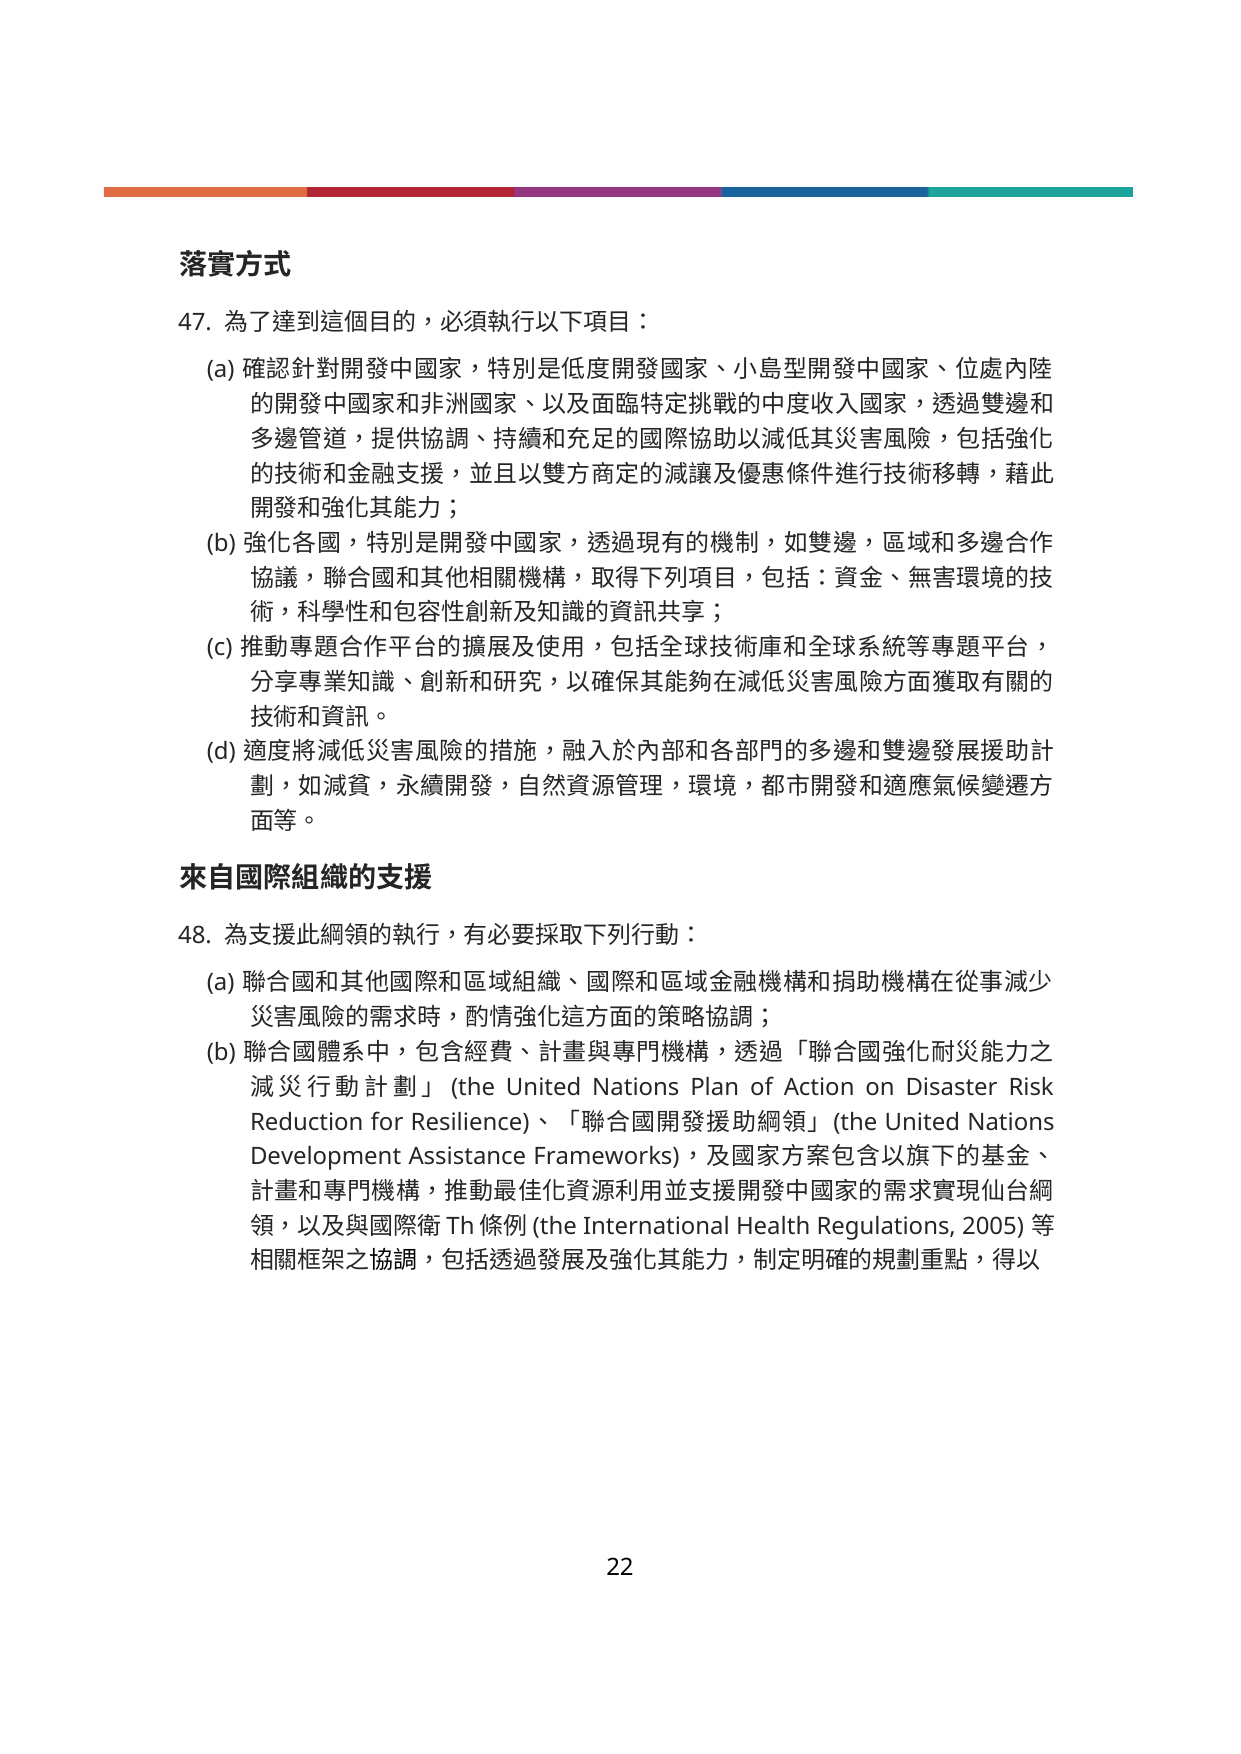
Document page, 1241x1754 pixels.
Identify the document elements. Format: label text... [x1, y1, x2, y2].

text (a) 確認針對開發中國家，特別是低度開發國家、小島型開發中國家、位處內陸 的開發中國家和非洲國家、以及面臨特定挑戰的中度收入國家，透過雙邊和 多邊管道，提供協調、持續和充足的國際協助以減低其災害風險，包括強化 的技術和金融支援，並且以雙方商定的減讓及優惠條件進行技術移轉，藉此 開發和強化其能力； [207, 350, 1055, 523]
text (d) 適度將減低災害風險的措施，融入於內部和各部門的多邊和雙邊發展援助計 劃，如減貧，永續開發，自然資源管理，環境，都市開發和適應氣候變遷方 面等。 [207, 732, 1055, 836]
text (c) 推動專題合作平台的擴展及使用，包括全球技術庫和全球系統等專題平台， 分享專業知識、創新和研究，以確保其能夠在減低災害風險方面獲取有關的 技術和資訊。 [207, 628, 1055, 732]
text 48. 為支援此綱領的執行，有必要採取下列行動： [178, 916, 1131, 951]
picture [103, 187, 1133, 197]
text (b) 聯合國體系中，包含經費、計畫與專門機構，透過「聯合國強化耐災能力之 減災行動計劃」(the United Nations Plan of Action on Disaster Risk Reduction for Resilience)、「聯合國開發援助綱領」(the United Nations Development Assistance Frameworks)，及國家方案包含以旗下的基金、 計畫和專門機構，推動最佳化資源利用並支援開發中國家的需求實現仙台綱 領，以及與國際衛Th條例 (the International Health Regulations, 2005) 等 相關框架之協調，包括透過發展及強化其能力，制定明確的規劃重點，得以 [207, 1032, 1055, 1276]
text 47. 為了達到這個目的，必須執行以下項目： [178, 303, 1131, 337]
subtitle 來自國際組織的支援 [179, 855, 1131, 896]
subtitle 落實方式 [179, 242, 1131, 283]
text (a) 聯合國和其他國際和區域組織、國際和區域金融機構和捐助機構在從事減少 災害風險的需求時，酌情強化這方面的策略協調； [207, 963, 1055, 1032]
text (b) 強化各國，特別是開發中國家，透過現有的機制，如雙邊，區域和多邊合作 協議，聯合國和其他相關機構，取得下列項目，包括：資金、無害環境的技 術，科學性和包容性創新及知識的資訊共享； [207, 523, 1055, 628]
